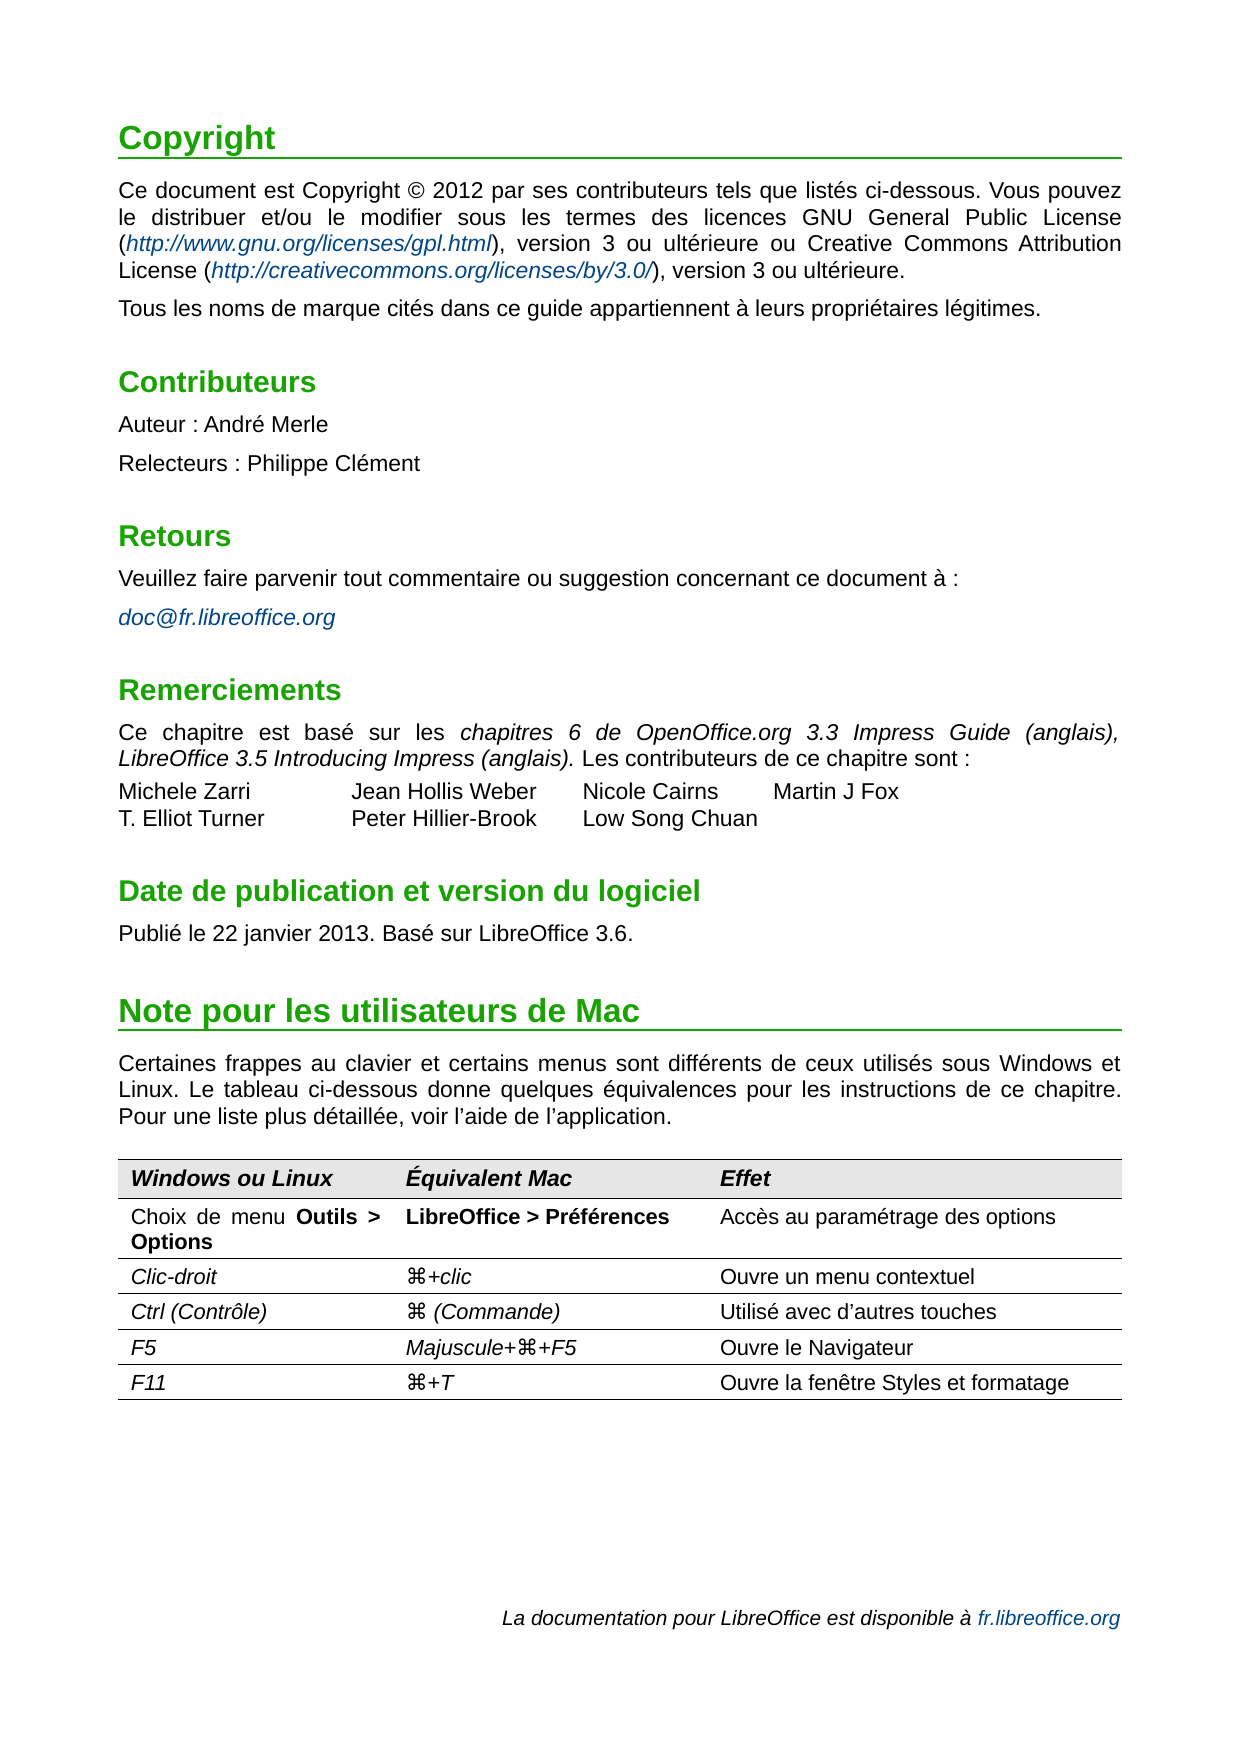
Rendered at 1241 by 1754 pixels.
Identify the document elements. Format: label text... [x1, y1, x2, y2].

table_cell Ouvre la fenêtre Styles et formatage [707, 1365, 1122, 1399]
table_cell Ctrl (Contrôle) [118, 1294, 393, 1329]
text Certaines frappes au clavier et certains menus sont différents de ceux utilisés sous Windows et Linux. Le tableau ci-dessous donne quelques équivalences pour les instructions de ce chapitre. Pour une liste plus détaillée, voir l’aide de l’application. [118, 1050, 1122, 1129]
table_cell F5 [118, 1330, 393, 1364]
text doc@fr.libreoffice.org [118, 604, 1122, 630]
subtitle Copyright [118, 118, 1122, 157]
table_cell Clic-droit [118, 1259, 393, 1293]
table_cell Utilisé avec d’autres touches [707, 1294, 1122, 1329]
text Date de publication et version du logiciel [118, 873, 1122, 907]
table_cell Accès au paramétrage des options [707, 1199, 1122, 1258]
table_cell LibreOffice > Préférences [393, 1199, 707, 1258]
table_cell ⌘+clic [393, 1259, 707, 1293]
list Ce chapitre est basé sur les chapitres 6 de OpenOffice.org 3.3 Impress Guide (anglais), LibreOffice 3.5 Introducing Impress (anglais). Les contributeurs de ce chapitre sont : [118, 719, 1122, 772]
table_header Effet [707, 1160, 1122, 1198]
table_cell ⌘ (Commande) [393, 1294, 707, 1329]
text Publié le 22 janvier 2013. Basé sur LibreOffice 3.6. [118, 920, 1122, 946]
text Auteur : André Merle [118, 411, 1122, 437]
table_cell Majuscule+⌘+F5 [393, 1330, 707, 1364]
text Relecteurs : Philippe Clément [118, 449, 1122, 476]
text Remerciements [118, 672, 1122, 707]
table_header Windows ou Linux [118, 1160, 393, 1198]
table_cell Choix de menu Outils > Options [118, 1199, 393, 1258]
table_cell Ouvre le Navigateur [707, 1330, 1122, 1364]
text Michele Zarri Jean Hollis Weber Nicole Cairns Martin J Fox T. Elliot Turner Peter Hillier-Brook Low Song Chuan [118, 778, 1122, 831]
table_header Équivalent Mac [393, 1160, 707, 1198]
subtitle Note pour les utilisateurs de Mac [118, 991, 1122, 1029]
text Veuillez faire parvenir tout commentaire ou suggestion concernant ce document à : [118, 565, 1122, 591]
text Tous les noms de marque cités dans ce guide appartiennent à leurs propriétaires légitimes. [118, 295, 1122, 322]
table_cell F11 [118, 1365, 393, 1399]
text Contributeurs [118, 364, 1122, 398]
text Retours [118, 518, 1122, 552]
text Ce document est Copyright © 2012 par ses contributeurs tels que listés ci-dessous. Vous pouvez le distribuer et/ou le modifier sous les termes des licences GNU General Public License (http://www.gnu.org/licenses/gpl.html), version 3 ou ultérieure ou Creative Commons Attribution License (http://creativecommons.org/licenses/by/3.0/), version 3 ou ultérieure. [118, 177, 1122, 283]
table_cell Ouvre un menu contextuel [707, 1259, 1122, 1293]
table_cell ⌘+T [393, 1365, 707, 1399]
